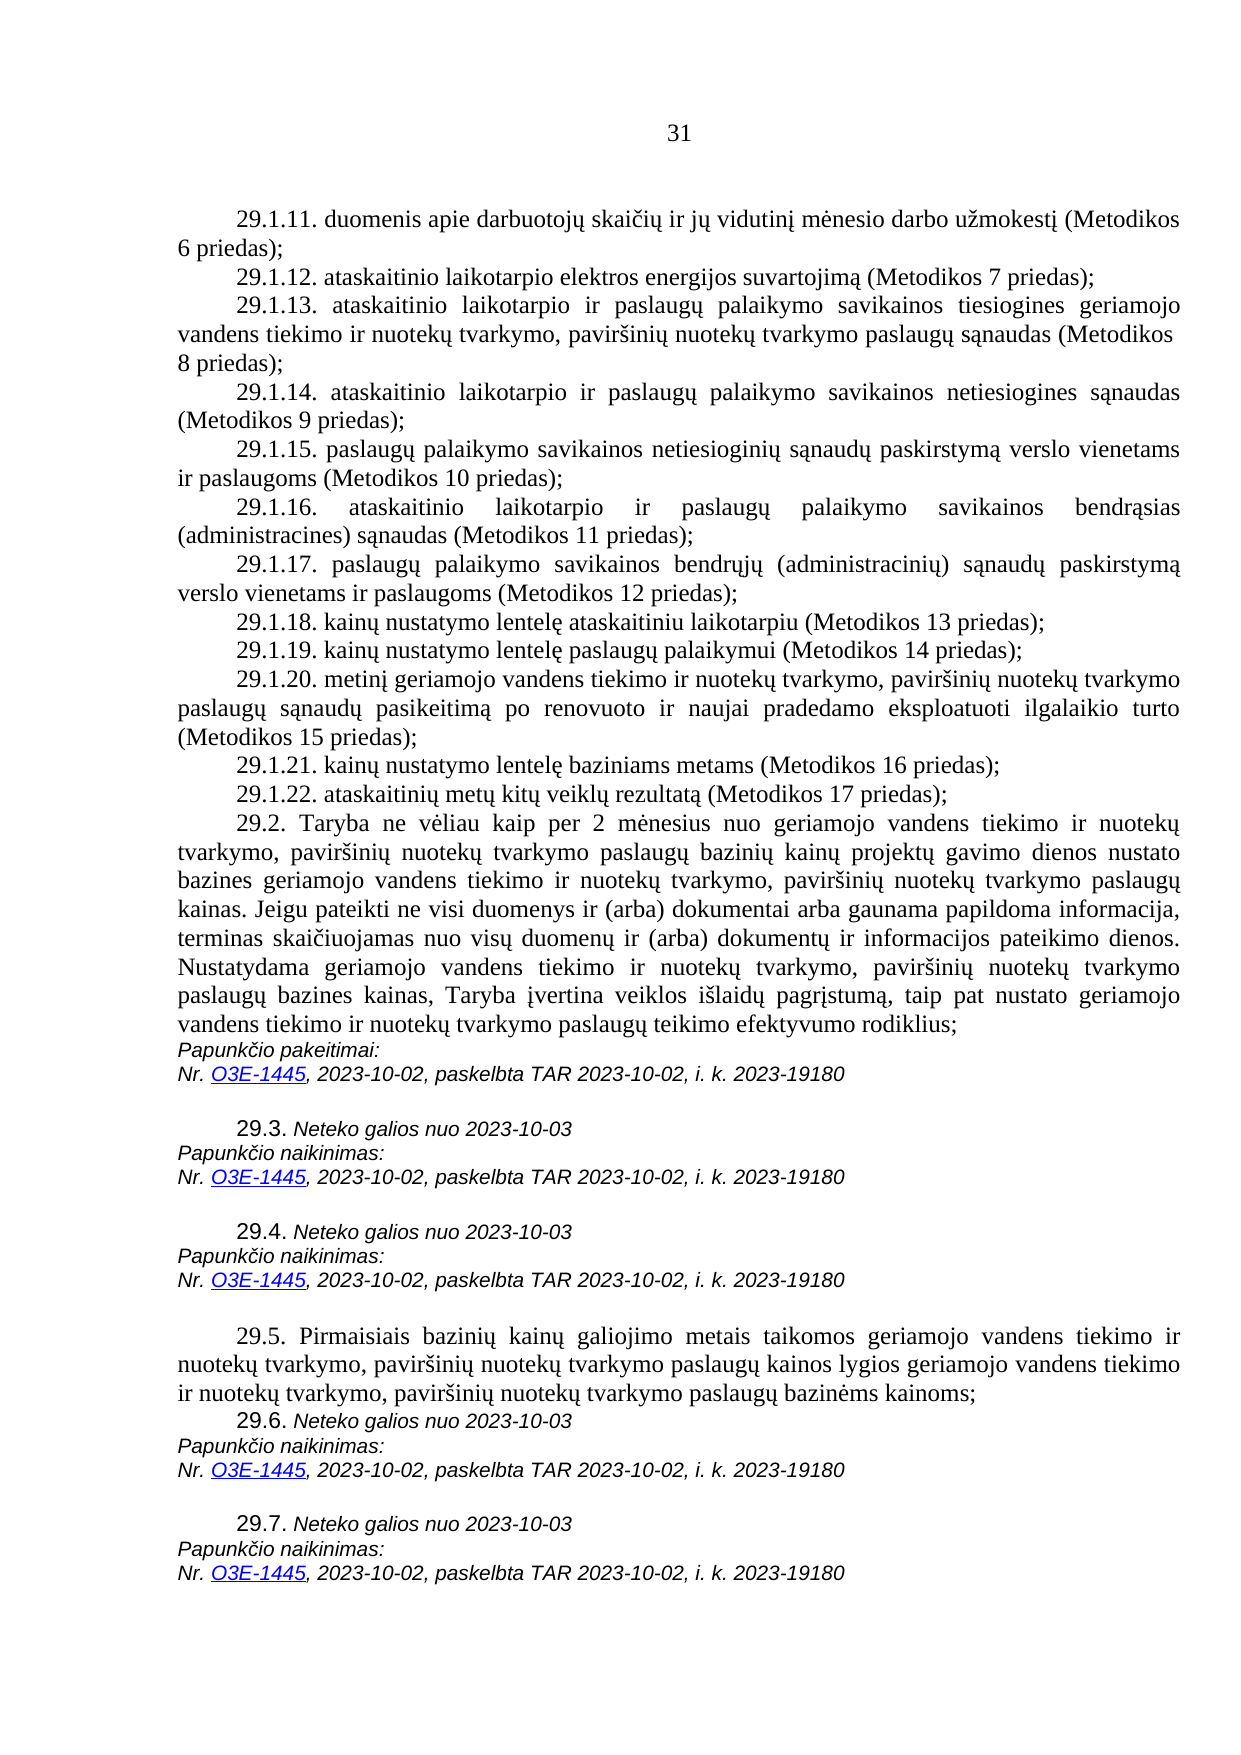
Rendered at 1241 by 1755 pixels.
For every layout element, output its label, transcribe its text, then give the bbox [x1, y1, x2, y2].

text 29.1.14. ataskaitinio laikotarpio ir paslaugų palaikymo savikainos netiesiogines sąnaudas (Metodikos 9 priedas); [177, 377, 1181, 434]
text Nr. O3E-1445, 2023-10-02, paskelbta TAR 2023-10-02, i. k. 2023-19180 [177, 1062, 1181, 1086]
text 29.1.20. metinį geriamojo vandens tiekimo ir nuotekų tvarkymo, paviršinių nuotekų tvarkymo paslaugų sąnaudų pasikeitimą po renovuoto ir naujai pradedamo eksploatuoti ilgalaikio turto (Metodikos 15 priedas); [177, 664, 1181, 751]
text 29.7. Neteko galios nuo 2023-10-03 [177, 1510, 1181, 1536]
text 29.3. Neteko galios nuo 2023-10-03 [177, 1115, 1181, 1141]
text Papunkčio pakeitimai: [177, 1038, 1181, 1062]
text 29.1.12. ataskaitinio laikotarpio elektros energijos suvartojimą (Metodikos 7 priedas); [177, 262, 1181, 291]
text Nr. O3E-1445, 2023-10-02, paskelbta TAR 2023-10-02, i. k. 2023-19180 [177, 1268, 1181, 1292]
text 29.1.21. kainų nustatymo lentelę baziniams metams (Metodikos 16 priedas); [177, 751, 1181, 779]
text 29.2. Taryba ne vėliau kaip per 2 mėnesius nuo geriamojo vandens tiekimo ir nuotekų tvarkymo, paviršinių nuotekų tvarkymo paslaugų bazinių kainų projektų gavimo dienos nustato bazines geriamojo vandens tiekimo ir nuotekų tvarkymo, paviršinių nuotekų tvarkymo paslaugų kainas. Jeigu pateikti ne visi duomenys ir (arba) dokumentai arba gaunama papildoma informacija, terminas skaičiuojamas nuo visų duomenų ir (arba) dokumentų ir informacijos pateikimo dienos. Nustatydama geriamojo vandens tiekimo ir nuotekų tvarkymo, paviršinių nuotekų tvarkymo paslaugų bazines kainas, Taryba įvertina veiklos išlaidų pagrįstumą, taip pat nustato geriamojo vandens tiekimo ir nuotekų tvarkymo paslaugų teikimo efektyvumo rodiklius; [177, 808, 1181, 1038]
text 29.1.17. paslaugų palaikymo savikainos bendrųjų (administracinių) sąnaudų paskirstymą verslo vienetams ir paslaugoms (Metodikos 12 priedas); [177, 549, 1181, 607]
text Nr. O3E-1445, 2023-10-02, paskelbta TAR 2023-10-02, i. k. 2023-19180 [177, 1165, 1181, 1189]
text 29.1.22. ataskaitinių metų kitų veiklų rezultatą (Metodikos 17 priedas); [177, 779, 1181, 808]
text Nr. O3E-1445, 2023-10-02, paskelbta TAR 2023-10-02, i. k. 2023-19180 [177, 1457, 1181, 1481]
text 29.1.13. ataskaitinio laikotarpio ir paslaugų palaikymo savikainos tiesiogines geriamojo vandens tiekimo ir nuotekų tvarkymo, paviršinių nuotekų tvarkymo paslaugų sąnaudas (Metodikos 8 priedas); [177, 291, 1181, 377]
text 29.4. Neteko galios nuo 2023-10-03 [177, 1218, 1181, 1244]
text 29.1.11. duomenis apie darbuotojų skaičių ir jų vidutinį mėnesio darbo užmokestį (Metodikos 6 priedas); [177, 204, 1181, 262]
text 29.1.16. ataskaitinio laikotarpio ir paslaugų palaikymo savikainos bendrąsias (administracines) sąnaudas (Metodikos 11 priedas); [177, 492, 1181, 549]
text Papunkčio naikinimas: [177, 1536, 1181, 1560]
text 29.5. Pirmaisiais bazinių kainų galiojimo metais taikomos geriamojo vandens tiekimo ir nuotekų tvarkymo, paviršinių nuotekų tvarkymo paslaugų kainos lygios geriamojo vandens tiekimo ir nuotekų tvarkymo, paviršinių nuotekų tvarkymo paslaugų bazinėms kainoms; [177, 1321, 1181, 1407]
text 29.1.18. kainų nustatymo lentelę ataskaitiniu laikotarpiu (Metodikos 13 priedas); [177, 607, 1181, 636]
text Papunkčio naikinimas: [177, 1433, 1181, 1457]
text 29.6. Neteko galios nuo 2023-10-03 [177, 1407, 1181, 1433]
text Nr. O3E-1445, 2023-10-02, paskelbta TAR 2023-10-02, i. k. 2023-19180 [177, 1560, 1181, 1584]
text Papunkčio naikinimas: [177, 1141, 1181, 1165]
text 29.1.15. paslaugų palaikymo savikainos netiesioginių sąnaudų paskirstymą verslo vienetams ir paslaugoms (Metodikos 10 priedas); [177, 434, 1181, 492]
text Papunkčio naikinimas: [177, 1244, 1181, 1268]
text 29.1.19. kainų nustatymo lentelę paslaugų palaikymui (Metodikos 14 priedas); [177, 636, 1181, 664]
